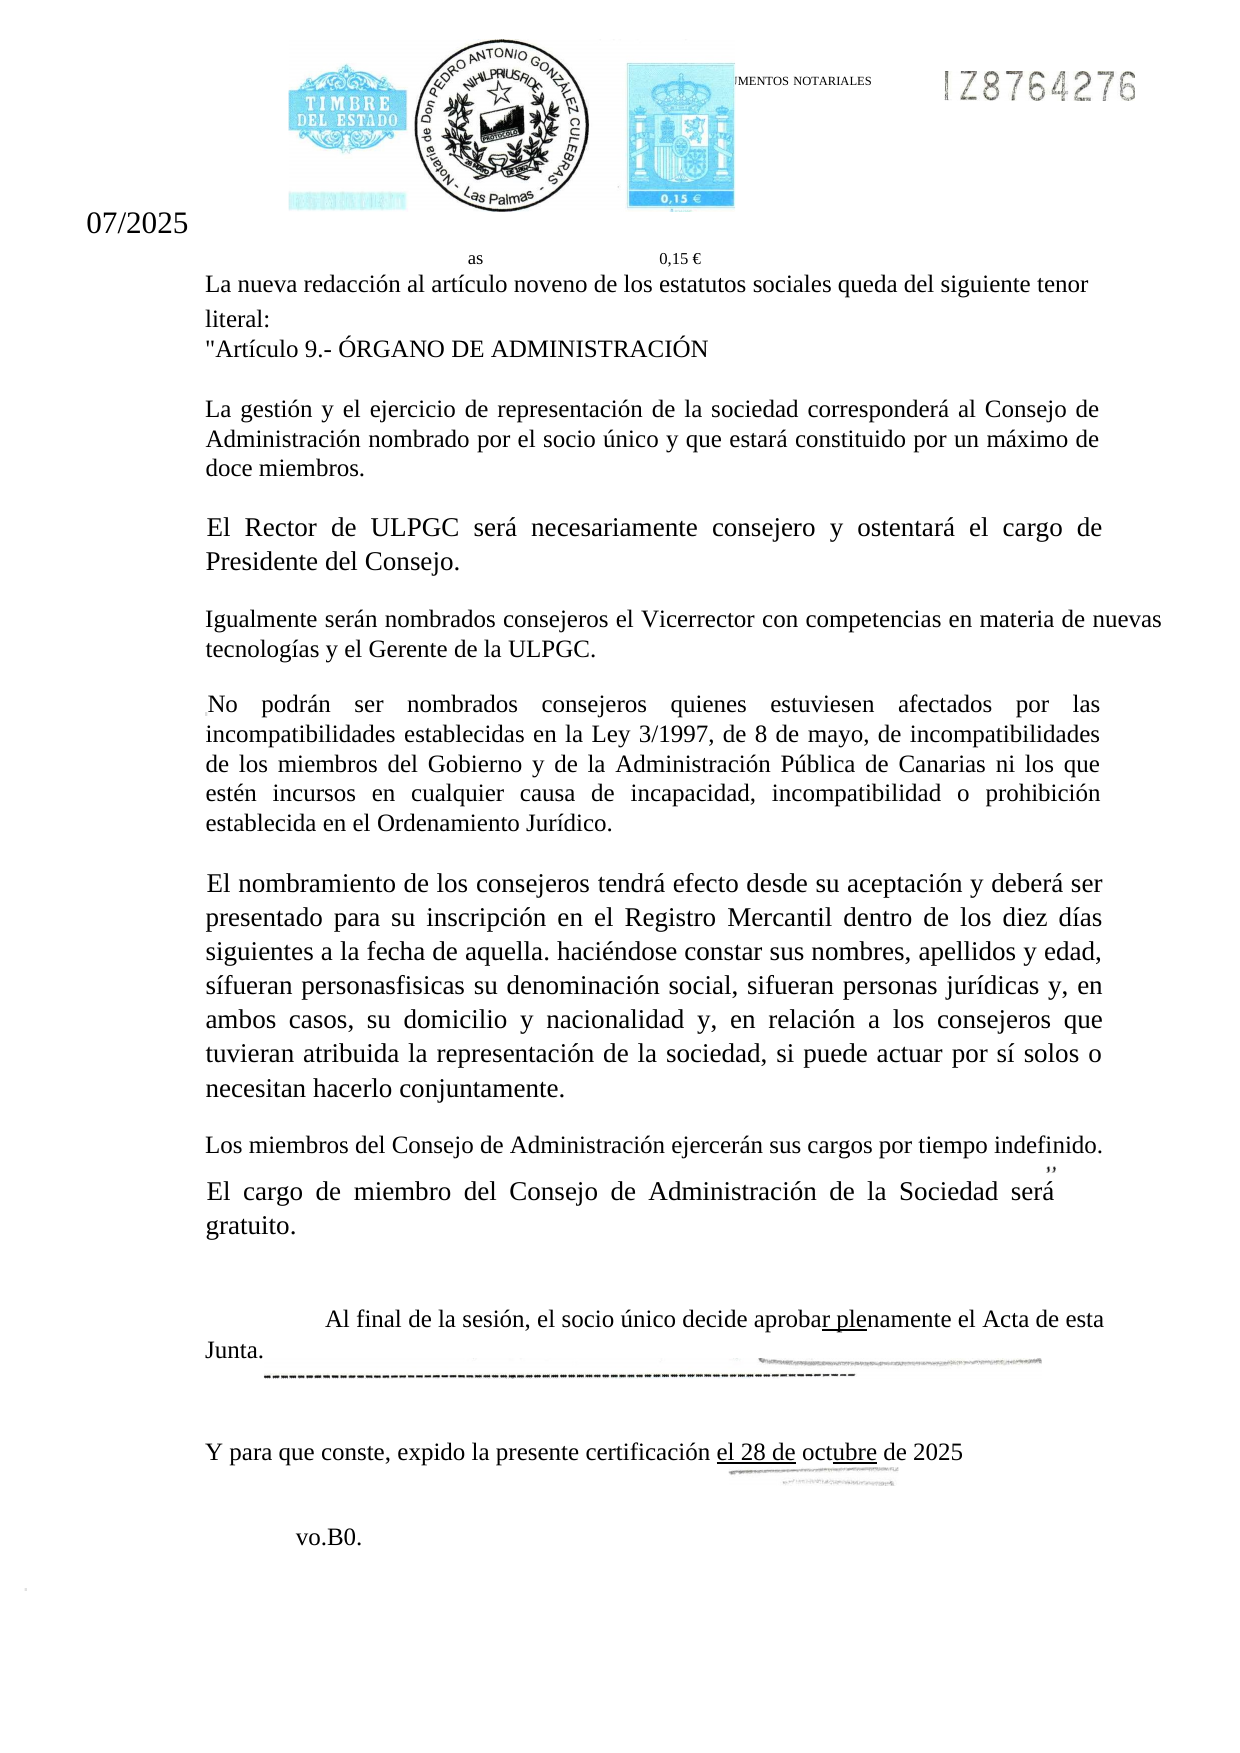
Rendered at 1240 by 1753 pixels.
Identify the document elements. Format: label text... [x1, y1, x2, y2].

text "Artículo 9.- ÓRGANO DE ADMINISTRACIÓN [205, 334, 1163, 363]
text Al final de la sesión, el socio único decide aprobar plenamente el Acta de esta [27, 1304, 1104, 1333]
text El cargo de miembro del Consejo de Administración de la Sociedad será gratuito. [205, 1175, 1056, 1240]
text La gestión y el ejercicio de representación de la sociedad corresponderá al Consejo de Administración nombrado por el socio único y que estará constituido por un máximo de doce miembros. [205, 394, 1101, 482]
text Los miembros del Consejo de Administración ejercerán sus cargos por tiempo indefinido. [205, 1130, 1132, 1159]
text Junta. [205, 1335, 1163, 1379]
text vo.B0. [296, 1522, 1163, 1551]
text No podrán ser nombrados consejeros quienes estuviesen afectados por las incompatibilidades establecidas en la Ley 3/1997, de 8 de mayo, de incompatibilidades de los miembros del Gobierno y de la Administración Pública de Canarias ni los que estén incursos en cualquier causa de incapacidad, incompatibilidad o prohibición establecida en el Ordenamiento Jurídico. [205, 689, 1101, 837]
text El Rector de ULPGC será necesariamente consejero y ostentará el cargo de Presidente del Consejo. [205, 511, 1104, 576]
text Y para que conste, expido la presente certificación el 28 de octubre de 2025 [205, 1437, 1163, 1466]
text Igualmente serán nombrados consejeros el Vicerrector con competencias en materia de nuevas tecnologías y el Gerente de la ULPGC. [205, 604, 1163, 662]
text literal: [205, 304, 1163, 332]
text El nombramiento de los consejeros tendrá efecto desde su aceptación y deberá ser presentado para su inscripción en el Registro Mercantil dentro de los diez días siguientes a la fecha de aquella. haciéndose constar sus nombres, apellidos y edad, sífueran personasfisicas su denominación social, sifueran personas jurídicas y, en ambos casos, su domicilio y nacionalidad y, en relación a los consejeros que tuvieran atribuida la representación de la sociedad, si puede actuar por sí solos o necesitan hacerlo conjuntamente. [205, 867, 1104, 1103]
text La nueva redacción al artículo noveno de los estatutos sociales queda del siguiente tenor [205, 269, 1163, 298]
